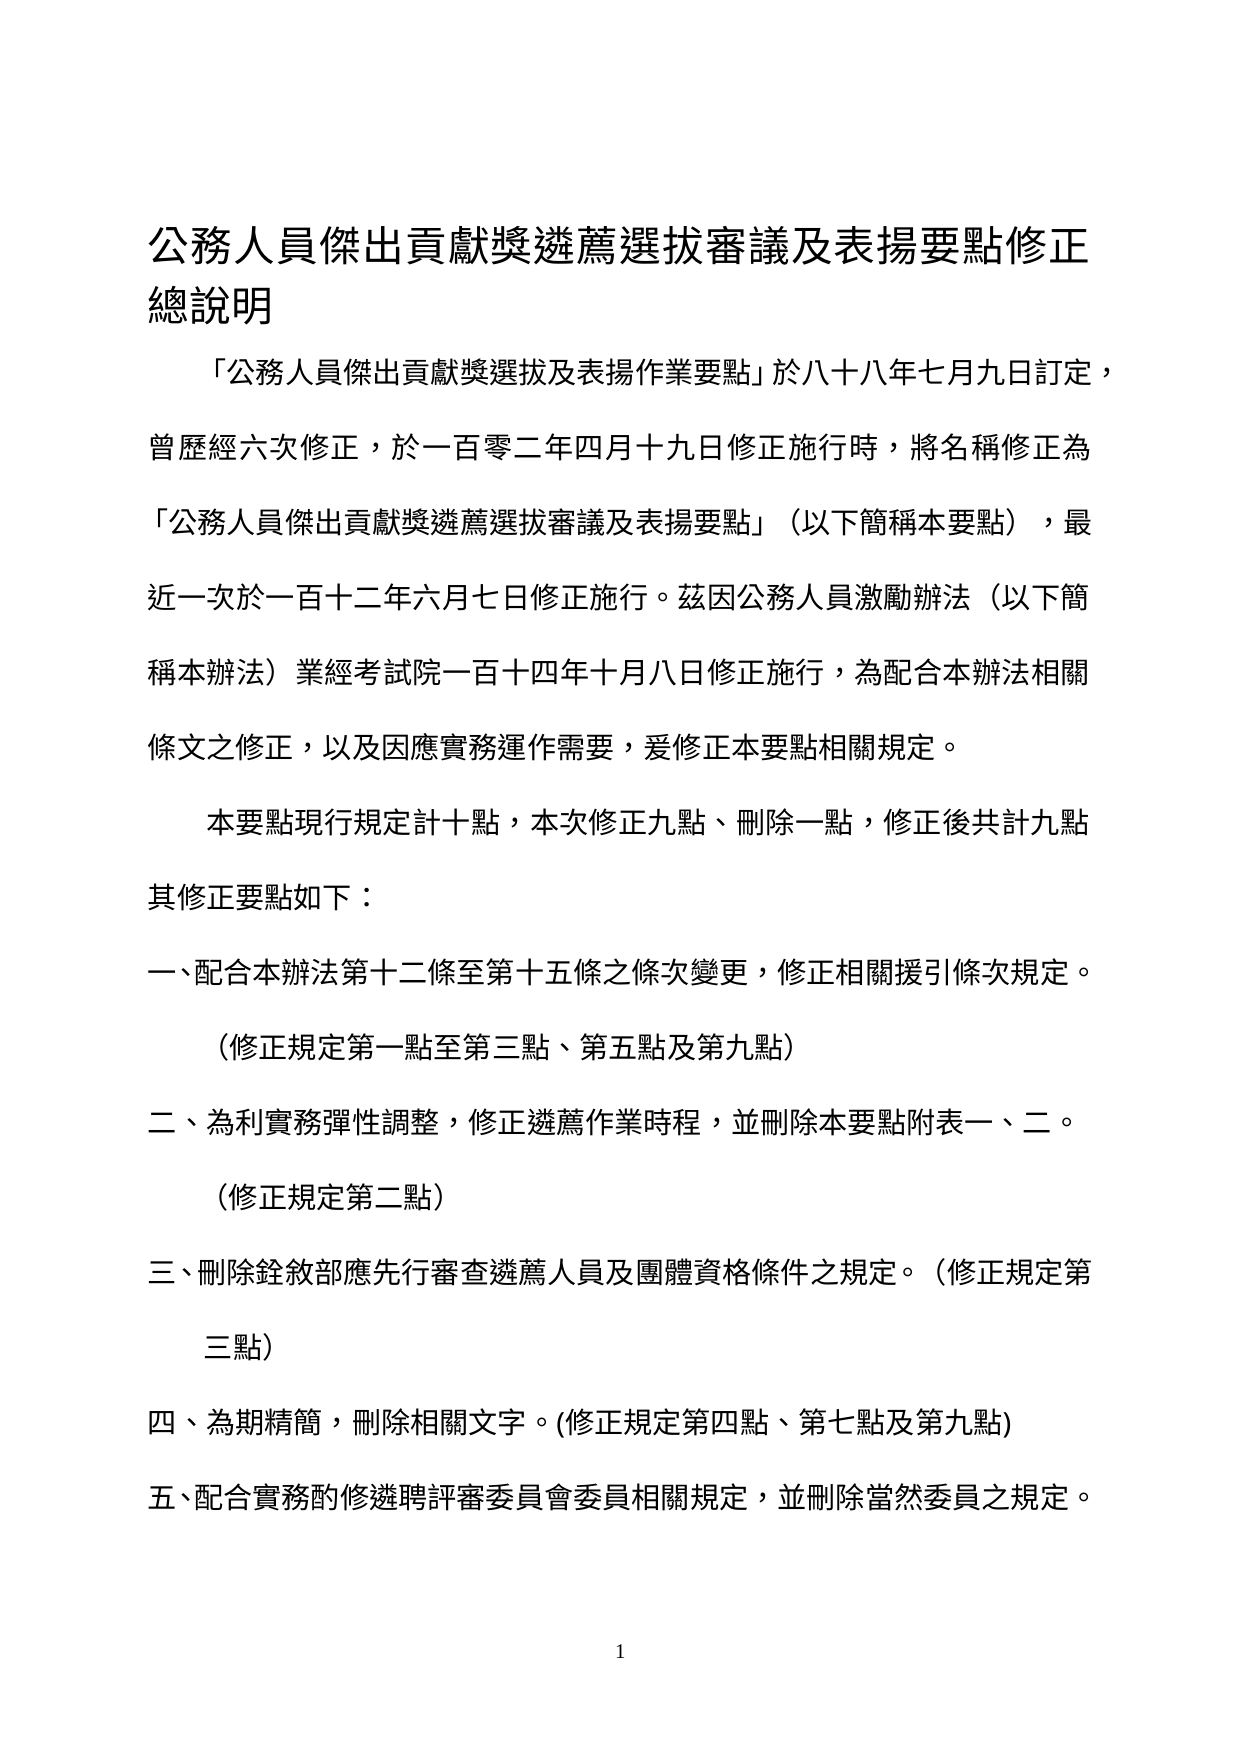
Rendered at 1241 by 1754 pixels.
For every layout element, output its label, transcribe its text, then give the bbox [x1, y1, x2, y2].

text 一、配合本辦法第十二條至第十五條之條次變更，修正相關援引條次規定。（修正規定第一點至第三點、第五點及第九點） [148, 933, 1092, 1083]
text 五、配合實務酌修遴聘評審委員會委員相關規定，並刪除當然委員之規定。（修正規定第五點） [148, 1458, 1092, 1533]
text 二、為利實務彈性調整，修正遴薦作業時程，並刪除本要點附表一、二。（修正規定第二點） [148, 1083, 1092, 1233]
text 「公務人員傑出貢獻獎選拔及表揚作業要點」於八十八年七月九日訂定，曾歷經六次修正，於一百零二年四月十九日修正施行時，將名稱修正為「公務人員傑出貢獻獎遴薦選拔審議及表揚要點」（以下簡稱本要點），最近一次於一百十二年六月七日修正施行。茲因公務人員激勵辦法（以下簡稱本辦法）業經考試院一百十四年十月八日修正施行，為配合本辦法相關條文之修正，以及因應實務運作需要，爰修正本要點相關規定。 [148, 333, 1092, 783]
text 四、為期精簡，刪除相關文字。(修正規定第四點、第七點及第九點) [148, 1383, 1092, 1458]
text 公務人員傑出貢獻獎遴薦選拔審議及表揚要點修正總說明 [148, 213, 1092, 333]
text 三、刪除銓敘部應先行審查遴薦人員及團體資格條件之規定。（修正規定第三點） [148, 1233, 1092, 1383]
text 本要點現行規定計十點，本次修正九點、刪除一點，修正後共計九點，其修正要點如下： [148, 783, 1092, 933]
